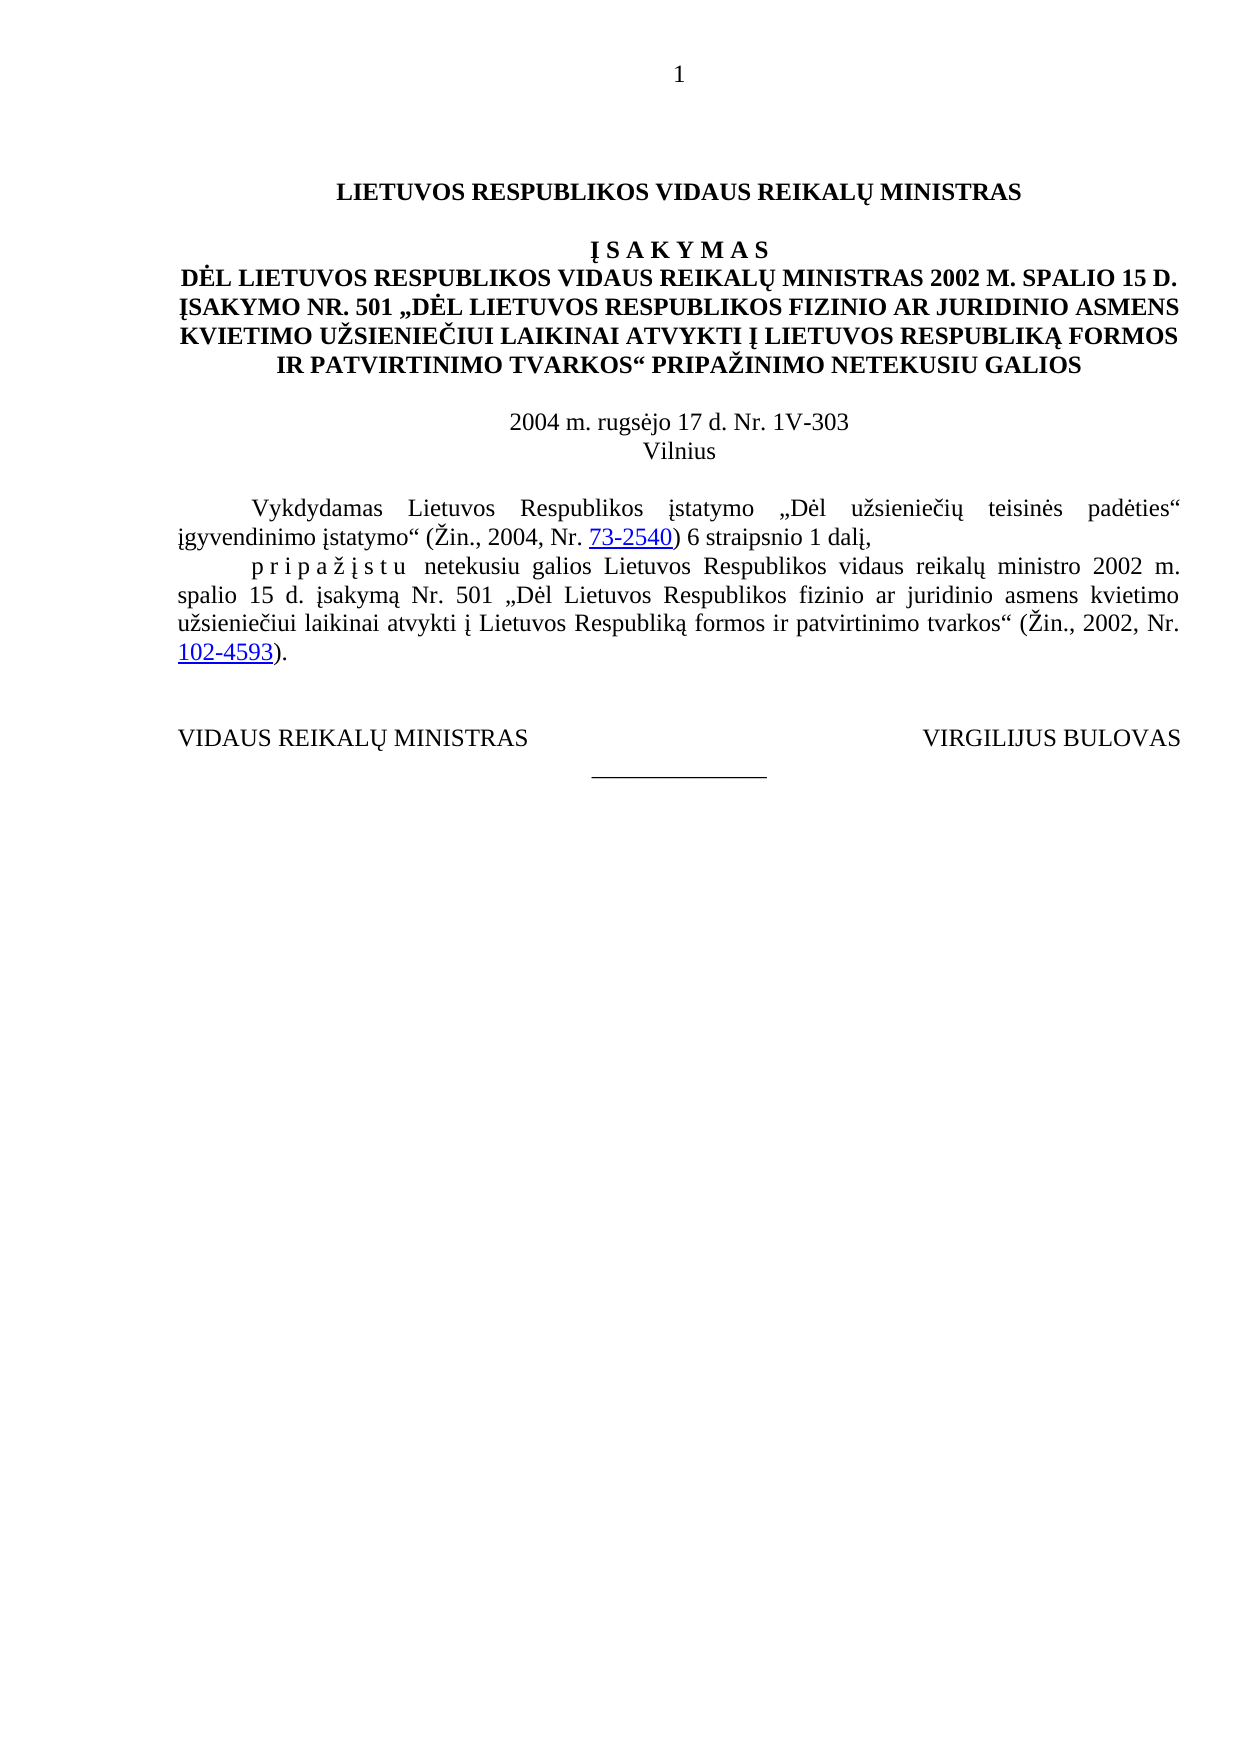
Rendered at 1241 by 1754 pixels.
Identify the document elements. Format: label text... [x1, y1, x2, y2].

text ______________ [177, 752, 1181, 781]
text Į S A K Y M A S [177, 235, 1181, 263]
text pripažįstu netekusiu galios Lietuvos Respublikos vidaus reikalų ministro 2002 m. spalio 15 d. įsakymą Nr. 501 „Dėl Lietuvos Respublikos fizinio ar juridinio asmens kvietimo užsieniečiui laikinai atvykti į Lietuvos Respubliką formos ir patvirtinimo tvarkos“ (Žin., 2002, Nr. 102-4593). [177, 551, 1181, 666]
text DĖL LIETUVOS RESPUBLIKOS VIDAUS REIKALŲ MINISTRAS 2002 M. SPALIO 15 D. ĮSAKYMO NR. 501 „DĖL LIETUVOS RESPUBLIKOS FIZINIO AR JURIDINIO ASMENS KVIETIMO UŽSIENIEČIUI LAIKINAI ATVYKTI Į LIETUVOS RESPUBLIKĄ FORMOS IR PATVIRTINIMO TVARKOS“ PRIPAŽINIMO NETEKUSIU GALIOS [177, 263, 1181, 378]
text VIDAUS REIKALŲ MINISTRAS VIRGILIJUS BULOVAS [177, 723, 1181, 752]
text 2004 m. rugsėjo 17 d. Nr. 1V-303 [177, 407, 1181, 436]
text Vilnius [177, 436, 1181, 465]
text LIETUVOS RESPUBLIKOS VIDAUS REIKALŲ MINISTRAS [177, 177, 1181, 206]
text Vykdydamas Lietuvos Respublikos įstatymo „Dėl užsieniečių teisinės padėties“ įgyvendinimo įstatymo“ (Žin., 2004, Nr. 73-2540) 6 straipsnio 1 dalį, [177, 493, 1181, 551]
